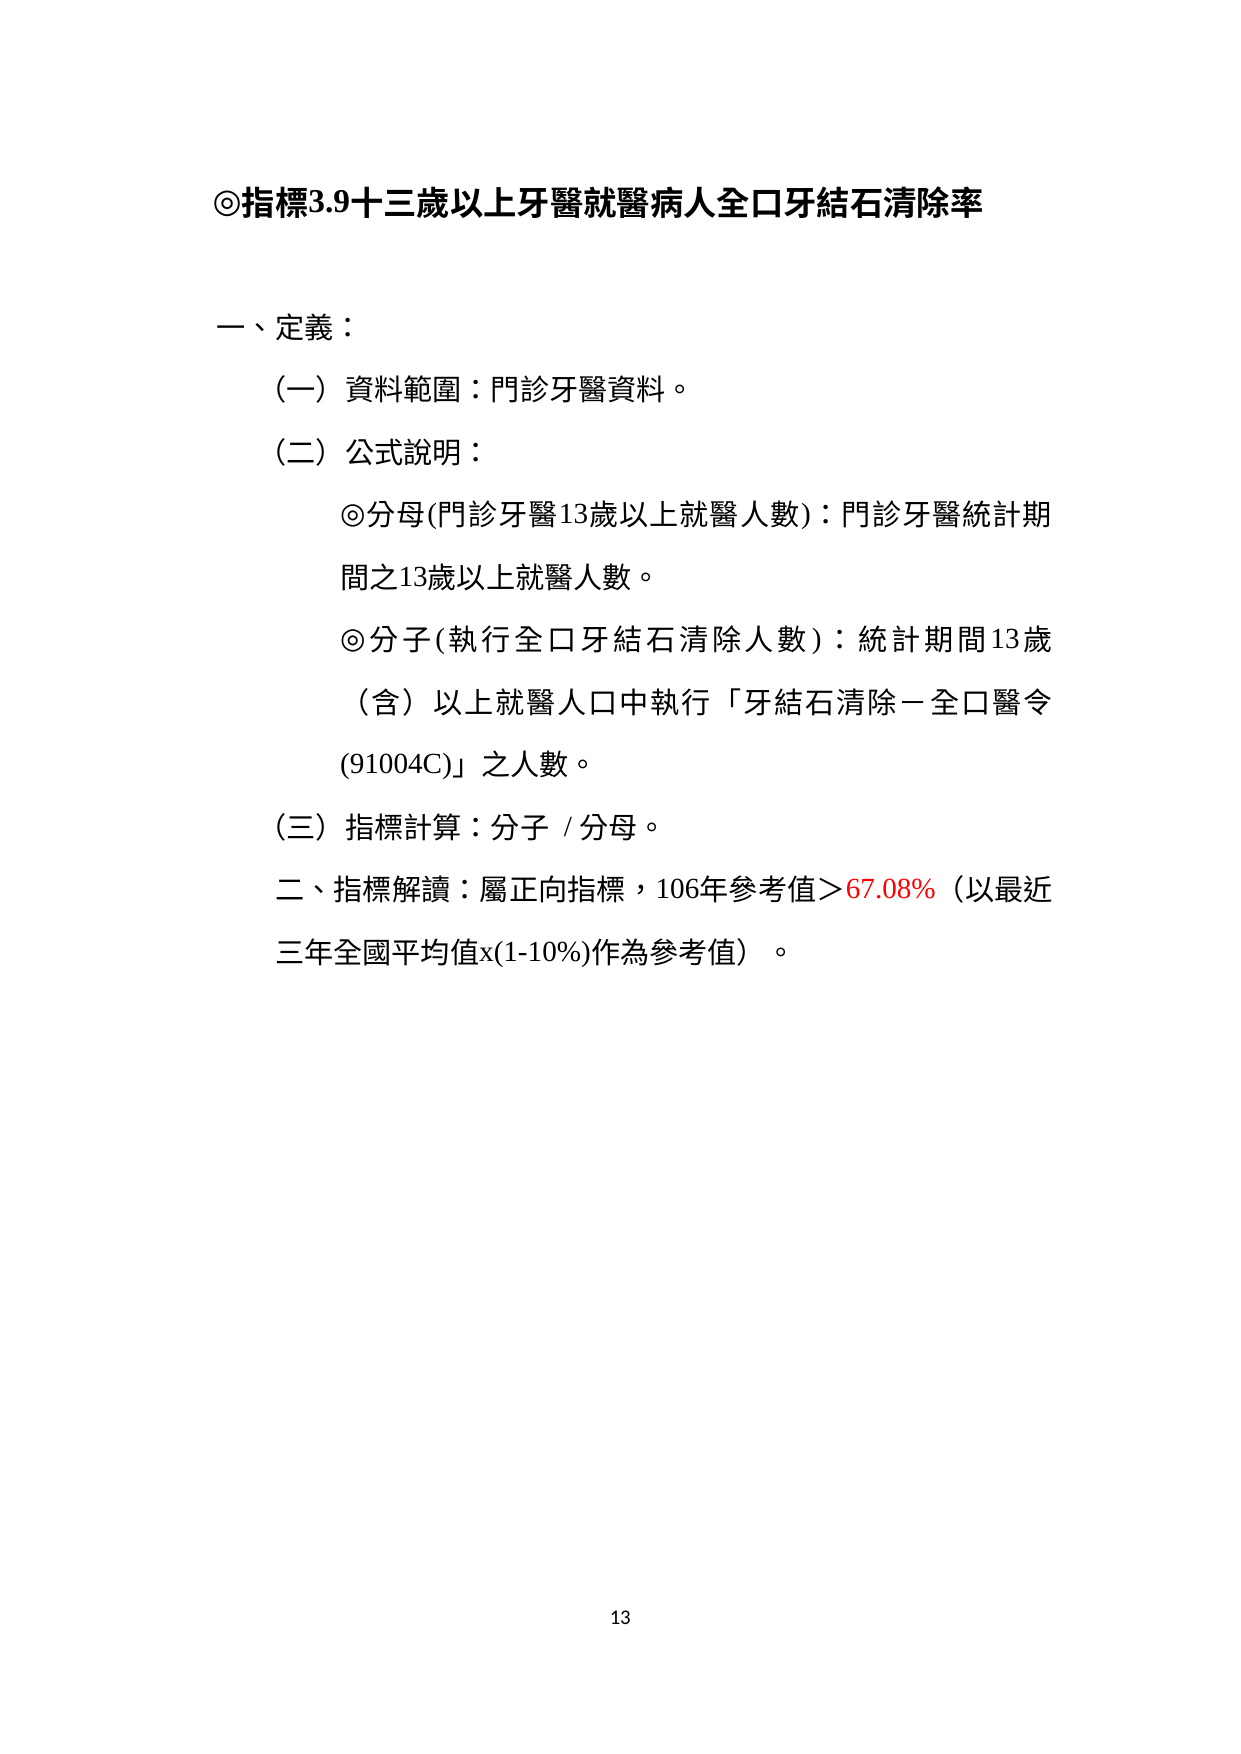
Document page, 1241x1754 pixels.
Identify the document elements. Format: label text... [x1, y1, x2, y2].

text ◎分母(門診牙醫13歲以上就醫人數)：門診牙醫統計期間之13歲以上就醫人數。 [340, 471, 1053, 596]
subtitle ◎指標3.9十三歲以上牙醫就醫病人全口牙結石清除率 [212, 159, 1053, 221]
text 一、定義： [216, 284, 1053, 346]
text 二、指標解讀：屬正向指標，106年參考值＞67.08%（以最近三年全國平均值x(1-10%)作為參考值）。 [275, 846, 1053, 971]
text （三）指標計算：分子 / 分母。 [257, 784, 1053, 846]
text （一）資料範圍：門診牙醫資料。 [257, 346, 1053, 409]
text ◎分子(執行全口牙結石清除人數)：統計期間13歲（含）以上就醫人口中執行「牙結石清除－全口醫令(91004C)」之人數。 [340, 596, 1053, 784]
text （二）公式說明： [257, 409, 1053, 471]
